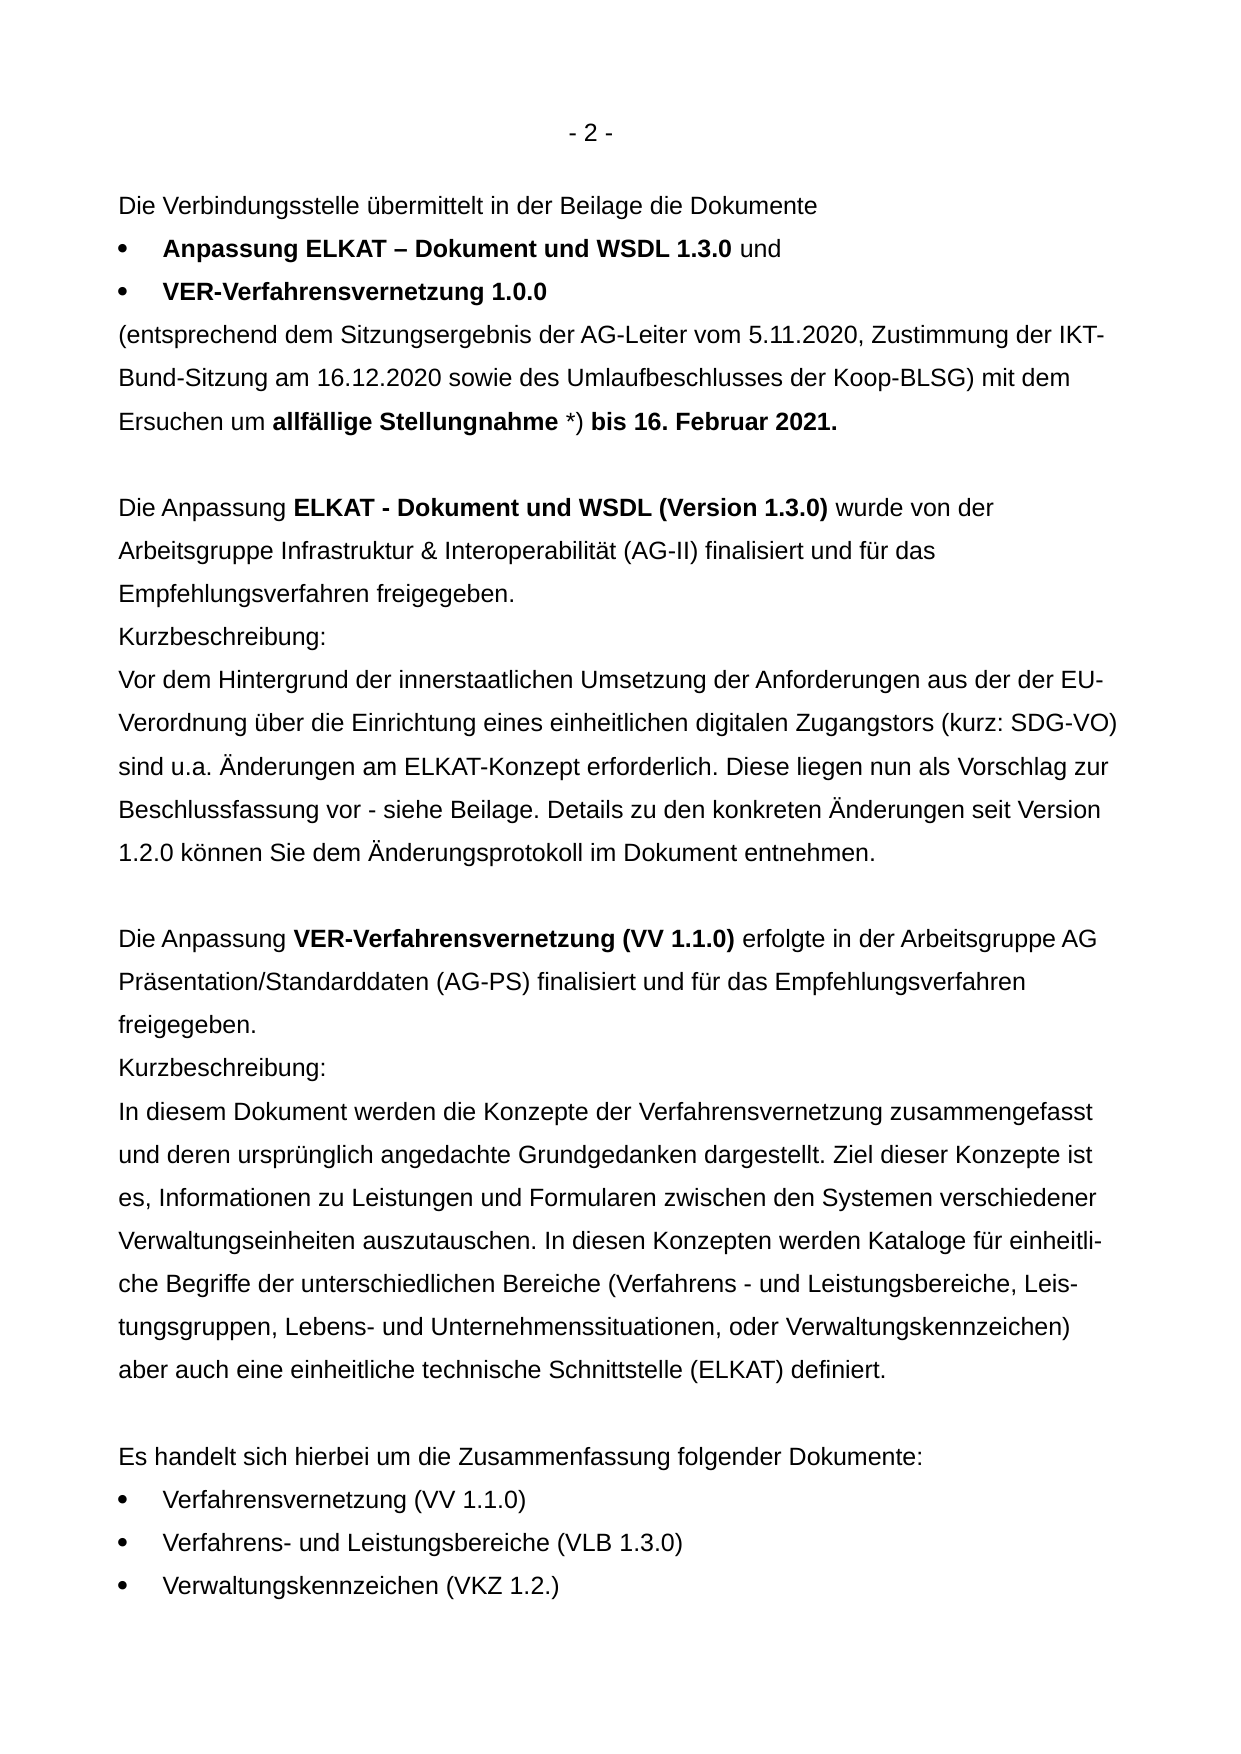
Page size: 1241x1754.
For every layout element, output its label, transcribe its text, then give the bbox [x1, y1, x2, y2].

text (entsprechend dem Sitzungsergebnis der AG-Leiter vom 5.11.2020, Zustimmung der IKT-Bund-Sitzung am 16.12.2020 sowie des Umlaufbeschlusses der Koop-BLSG) mit dem Ersuchen um allfällige Stellungnahme *) bis 16. Februar 2021. [118, 320, 1122, 435]
list Verwaltungskennzeichen (VKZ 1.2.) [118, 1571, 1122, 1600]
text Kurzbeschreibung: [118, 1053, 1122, 1082]
text Die Anpassung ELKAT - Dokument und WSDL (Version 1.3.0) wurde von der Arbeitsgruppe Infrastruktur & Interoperabilität (AG-II) finalisiert und für das Empfehlungsverfahren freigegeben. [118, 493, 1122, 608]
text Es handelt sich hierbei um die Zusammenfassung folgender Dokumente: [118, 1442, 1122, 1470]
text Die Anpassung VER-Verfahrensvernetzung (VV 1.1.0) erfolgte in der Arbeitsgruppe AG Präsentation/Standarddaten (AG-PS) finalisiert und für das Empfehlungsverfahren freigegeben. [118, 924, 1122, 1039]
text In diesem Dokument werden die Konzepte der Verfahrensvernetzung zusammengefasst und deren ursprünglich angedachte Grundgedanken dargestellt. Ziel dieser Konzepte ist es, Informationen zu Leistungen und Formularen zwischen den Systemen verschiedener Verwaltungseinheiten auszutauschen. In diesen Konzepten werden Kataloge für einheitli-che Begriffe der unterschiedlichen Bereiche (Verfahrens - und Leistungsbereiche, Leis-tungsgruppen, Lebens- und Unternehmenssituationen, oder Verwaltungskennzeichen) aber auch eine einheitliche technische Schnittstelle (ELKAT) definiert. [118, 1097, 1122, 1384]
list Verfahrensvernetzung (VV 1.1.0) [118, 1485, 1122, 1513]
list Verfahrens- und Leistungsbereiche (VLB 1.3.0) [118, 1528, 1122, 1557]
text Die Verbindungsstelle übermittelt in der Beilage die Dokumente [118, 191, 1122, 219]
text Kurzbeschreibung: [118, 622, 1122, 651]
text Vor dem Hintergrund der innerstaatlichen Umsetzung der Anforderungen aus der der EU- Verordnung über die Einrichtung eines einheitlichen digitalen Zugangstors (kurz: SDG-VO) sind u.a. Änderungen am ELKAT-Konzept erforderlich. Diese liegen nun als Vorschlag zur Beschlussfassung vor - siehe Beilage. Details zu den konkreten Änderungen seit Version 1.2.0 können Sie dem Änderungsprotokoll im Dokument entnehmen. [118, 665, 1122, 867]
list Anpassung ELKAT – Dokument und WSDL 1.3.0 und [118, 234, 1122, 263]
list VER-Verfahrensvernetzung 1.0.0 [118, 277, 1122, 306]
